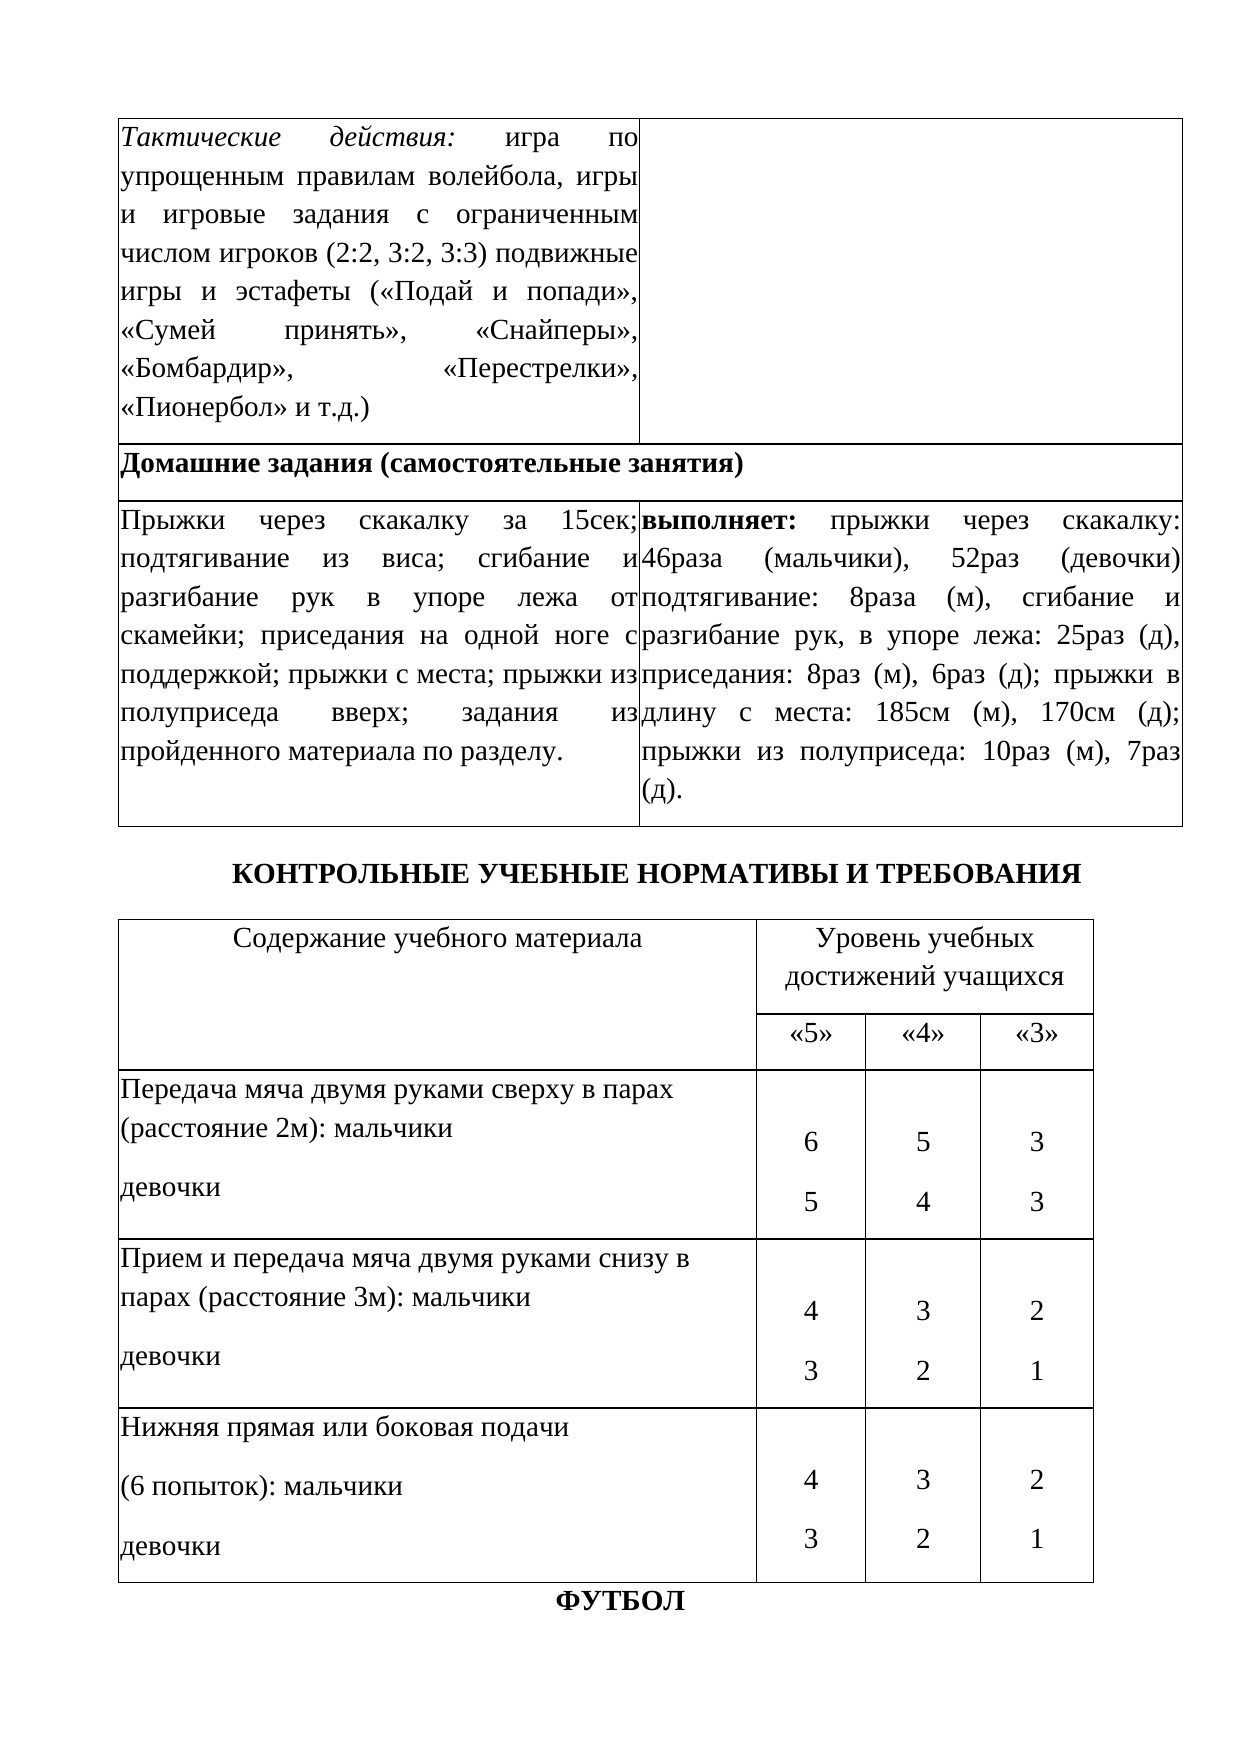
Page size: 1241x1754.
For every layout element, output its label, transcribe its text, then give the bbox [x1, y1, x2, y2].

table_header Уровень учебных достижений учащихся [757, 920, 1093, 1013]
table_cell Прием и передача мяча двумя руками снизу в парах (расстояние 3м): мальчики девочки [119, 1240, 756, 1407]
table_cell 5 4 [866, 1071, 980, 1238]
table_cell 4 3 [757, 1409, 865, 1582]
table_cell 3 3 [981, 1071, 1093, 1238]
table_cell 3 2 [866, 1240, 980, 1407]
table_cell Передача мяча двумя руками сверху в парах (расстояние 2м): мальчики девочки [119, 1071, 756, 1238]
table_cell «4» [866, 1015, 980, 1069]
text ФУТБОЛ [118, 1583, 1122, 1617]
table_cell 2 1 [981, 1240, 1093, 1407]
table_cell «3» [981, 1015, 1093, 1069]
table_cell Домашние задания (самостоятельные занятия) [119, 445, 1182, 500]
table_header Содержание учебного материала [119, 920, 756, 1069]
table_cell 2 1 [981, 1409, 1093, 1582]
table_cell «5» [757, 1015, 865, 1069]
table_cell 6 5 [757, 1071, 865, 1238]
table_cell [640, 119, 1182, 443]
table_cell выполняет: прыжки через скакалку: 46раза (мальчики), 52раз (девочки) подтягивание: 8раза (м), сгибание и разгибание рук, в упоре лежа: 25раз (д), приседания: 8раз (м), 6раз (д); прыжки в длину с места: 185см (м), 170см (д); прыжки из полуприседа: 10раз (м), 7раз (д). [640, 502, 1182, 826]
table_cell Прыжки через скакалку за 15сек; подтягивание из виса; сгибание и разгибание рук в упоре лежа от скамейки; приседания на одной ноге с поддержкой; прыжки с места; прыжки из полуприседа вверх; задания из пройденного материала по разделу. [119, 502, 639, 826]
table_cell Нижняя прямая или боковая подачи (6 попыток): мальчики девочки [119, 1409, 756, 1582]
table_cell Тактические действия: игра по упрощенным правилам волейбола, игры и игровые задания с ограниченным числом игроков (2:2, 3:2, 3:3) подвижные игры и эстафеты («Подай и попади», «Сумей принять», «Снайперы», «Бомбардир», «Перестрелки», «Пионербол» и т.д.) [119, 119, 639, 443]
text КОНТРОЛЬНЫЕ УЧЕБНЫЕ НОРМАТИВЫ И ТРЕБОВАНИЯ [118, 856, 1122, 890]
table_cell 4 3 [757, 1240, 865, 1407]
table_cell 3 2 [866, 1409, 980, 1582]
